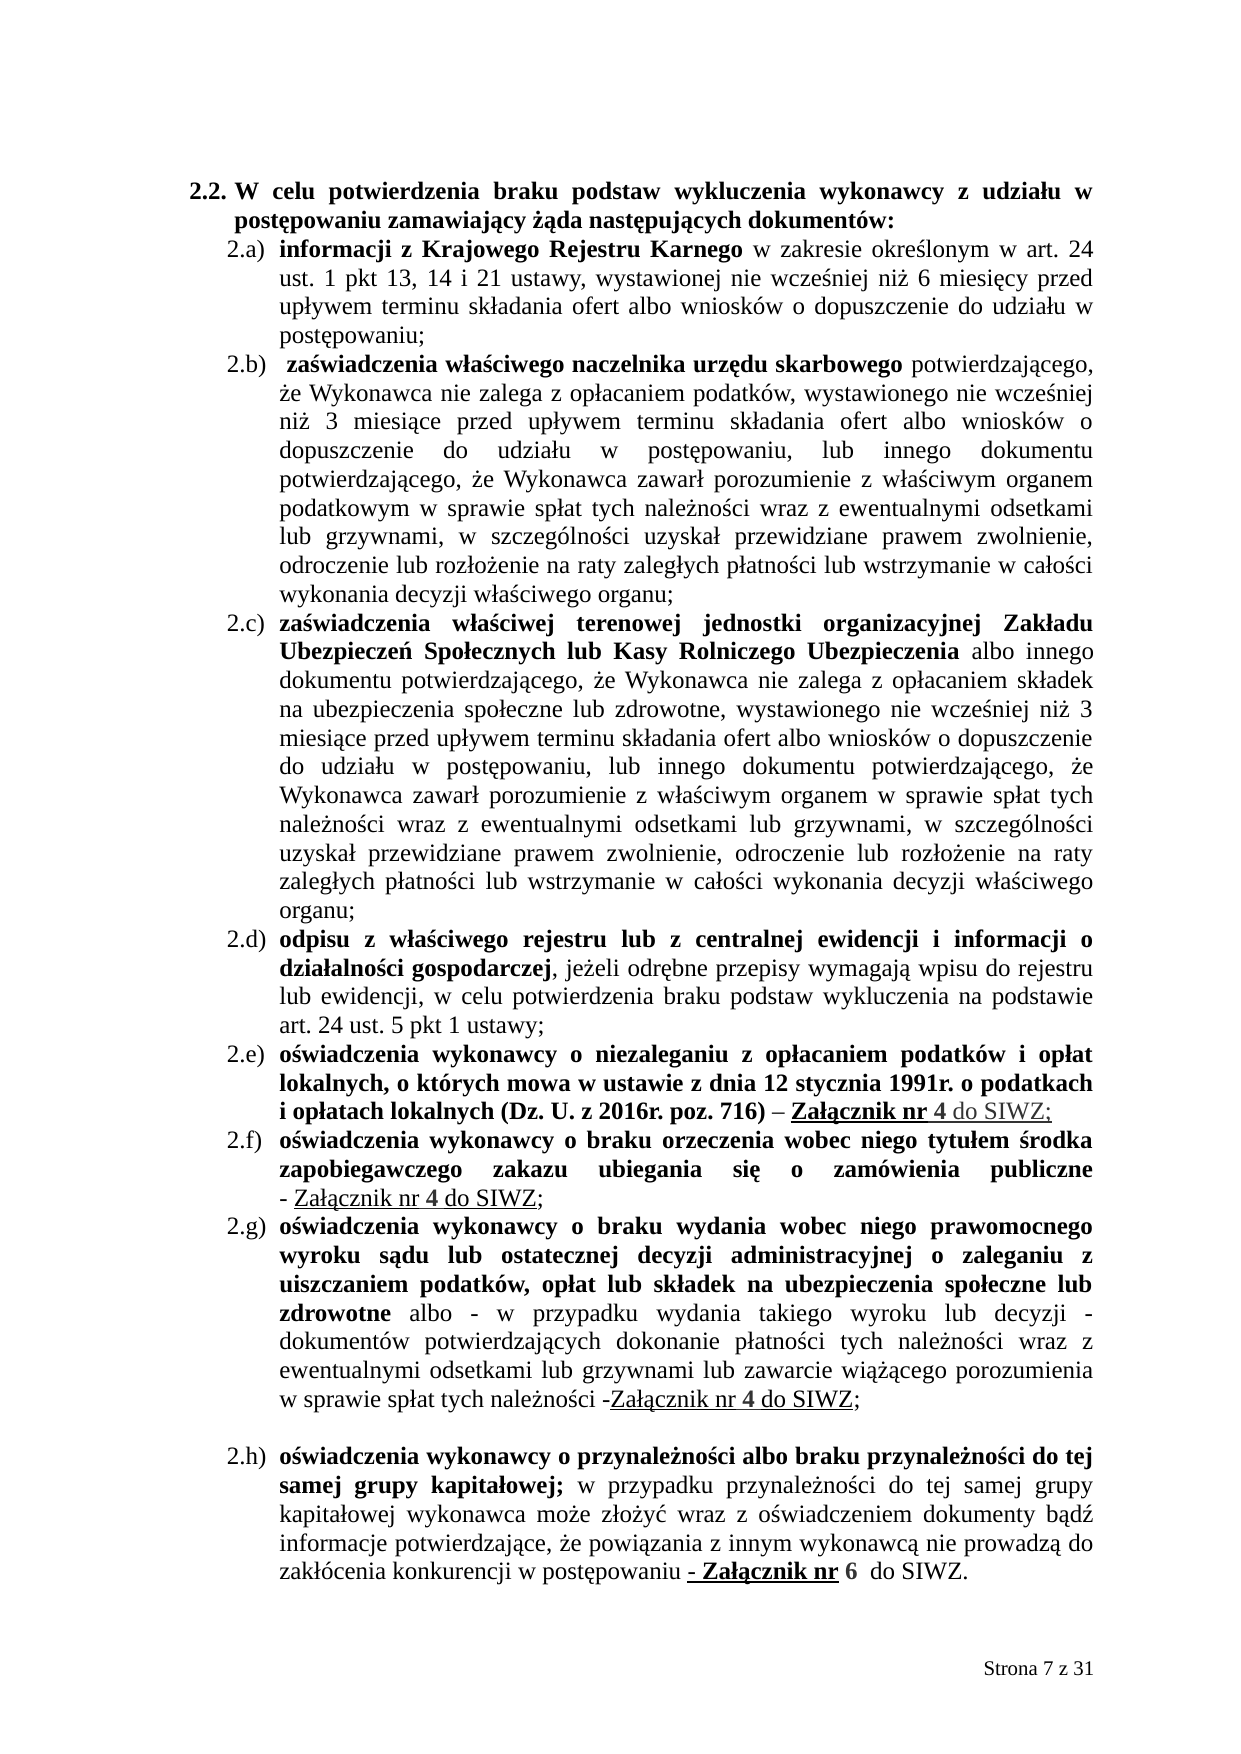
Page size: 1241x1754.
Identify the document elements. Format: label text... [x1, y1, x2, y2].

list zaświadczenia właściwego naczelnika urzędu skarbowego potwierdzającego, że Wykonawca nie zalega z opłacaniem podatków, wystawionego nie wcześniej niż 3 miesiące przed upływem terminu składania ofert albo wniosków o dopuszczenie do udziału w postępowaniu, lub innego dokumentu potwierdzającego, że Wykonawca zawarł porozumienie z właściwym organem podatkowym w sprawie spłat tych należności wraz z ewentualnymi odsetkami lub grzywnami, w szczególności uzyskał przewidziane prawem zwolnienie, odroczenie lub rozłożenie na raty zaległych płatności lub wstrzymanie w całości wykonania decyzji właściwego organu; [227, 349, 1094, 608]
list oświadczenia wykonawcy o braku wydania wobec niego prawomocnego wyroku sądu lub ostatecznej decyzji administracyjnej o zaleganiu z uiszczaniem podatków, opłat lub składek na ubezpieczenia społeczne lub zdrowotne albo - w przypadku wydania takiego wyroku lub decyzji - dokumentów potwierdzających dokonanie płatności tych należności wraz z ewentualnymi odsetkami lub grzywnami lub zawarcie wiążącego porozumienia w sprawie spłat tych należności -Załącznik nr 4 do SIWZ; [227, 1211, 1094, 1413]
list zaświadczenia właściwej terenowej jednostki organizacyjnej Zakładu Ubezpieczeń Społecznych lub Kasy Rolniczego Ubezpieczenia albo innego dokumentu potwierdzającego, że Wykonawca nie zalega z opłacaniem składek na ubezpieczenia społeczne lub zdrowotne, wystawionego nie wcześniej niż 3 miesiące przed upływem terminu składania ofert albo wniosków o dopuszczenie do udziału w postępowaniu, lub innego dokumentu potwierdzającego, że Wykonawca zawarł porozumienie z właściwym organem w sprawie spłat tych należności wraz z ewentualnymi odsetkami lub grzywnami, w szczególności uzyskał przewidziane prawem zwolnienie, odroczenie lub rozłożenie na raty zaległych płatności lub wstrzymanie w całości wykonania decyzji właściwego organu; [227, 608, 1094, 924]
list oświadczenia wykonawcy o niezaleganiu z opłacaniem podatków i opłat lokalnych, o których mowa w ustawie z dnia 12 stycznia 1991r. o podatkach i opłatach lokalnych (Dz. U. z 2016r. poz. 716) – Załącznik nr 4 do SIWZ; [227, 1039, 1094, 1125]
list odpisu z właściwego rejestru lub z centralnej ewidencji i informacji o działalności gospodarczej, jeżeli odrębne przepisy wymagają wpisu do rejestru lub ewidencji, w celu potwierdzenia braku podstaw wykluczenia na podstawie art. 24 ust. 5 pkt 1 ustawy; [227, 924, 1094, 1039]
list informacji z Krajowego Rejestru Karnego w zakresie określonym w art. 24 ust. 1 pkt 13, 14 i 21 ustawy, wystawionej nie wcześniej niż 6 miesięcy przed upływem terminu składania ofert albo wniosków o dopuszczenie do udziału w postępowaniu; [227, 234, 1094, 349]
list W celu potwierdzenia braku podstaw wykluczenia wykonawcy z udziału w postępowaniu zamawiający żąda następujących dokumentów: [189, 176, 1094, 234]
list oświadczenia wykonawcy o braku orzeczenia wobec niego tytułem środka zapobiegawczego zakazu ubiegania się o zamówienia publiczne - Załącznik nr 4 do SIWZ; [227, 1125, 1094, 1211]
list oświadczenia wykonawcy o przynależności albo braku przynależności do tej samej grupy kapitałowej; w przypadku przynależności do tej samej grupy kapitałowej wykonawca może złożyć wraz z oświadczeniem dokumenty bądź informacje potwierdzające, że powiązania z innym wykonawcą nie prowadzą do zakłócenia konkurencji w postępowaniu - Załącznik nr 6 do SIWZ. [227, 1441, 1094, 1585]
